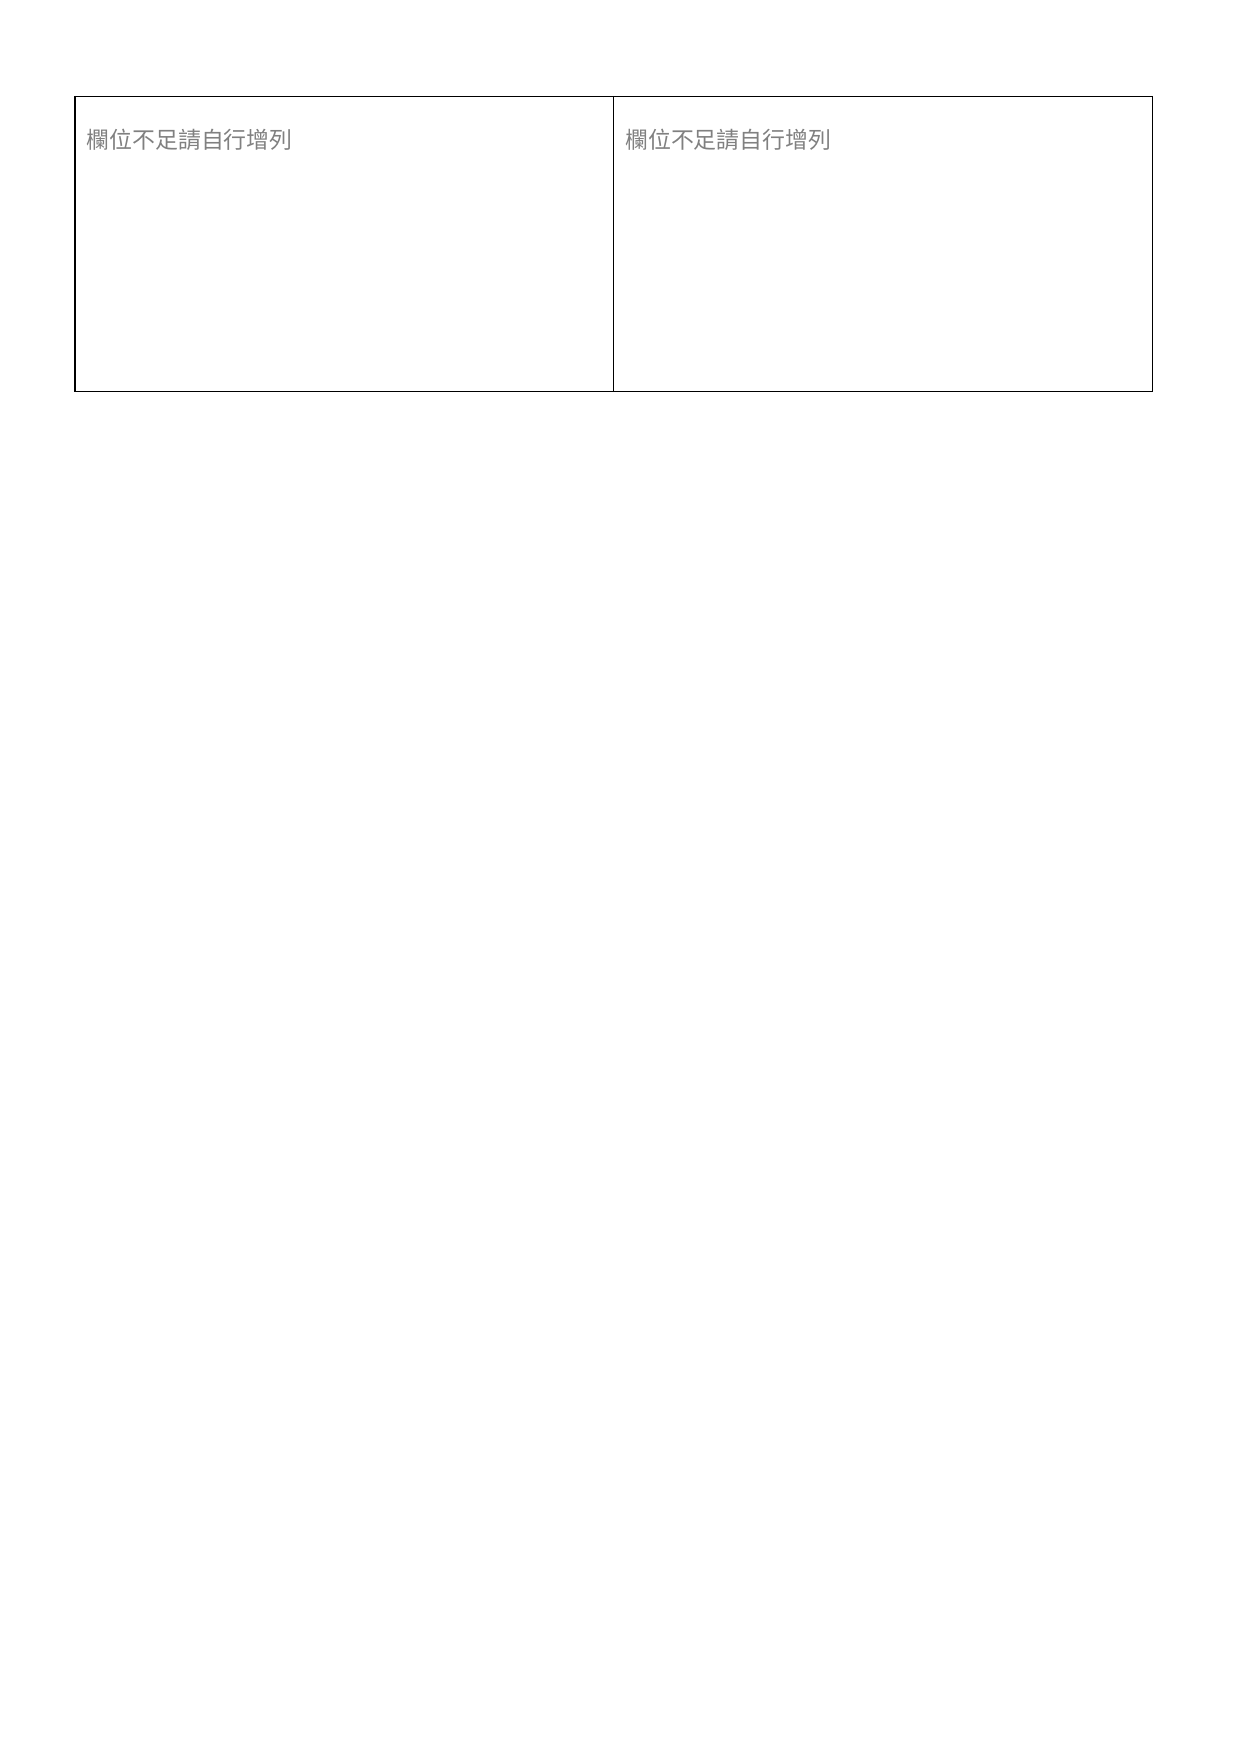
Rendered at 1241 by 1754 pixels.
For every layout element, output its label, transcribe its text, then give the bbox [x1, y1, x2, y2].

table_cell 欄位不足請自行增列 [614, 97, 1152, 391]
table_cell 欄位不足請自行增列 [76, 97, 613, 391]
